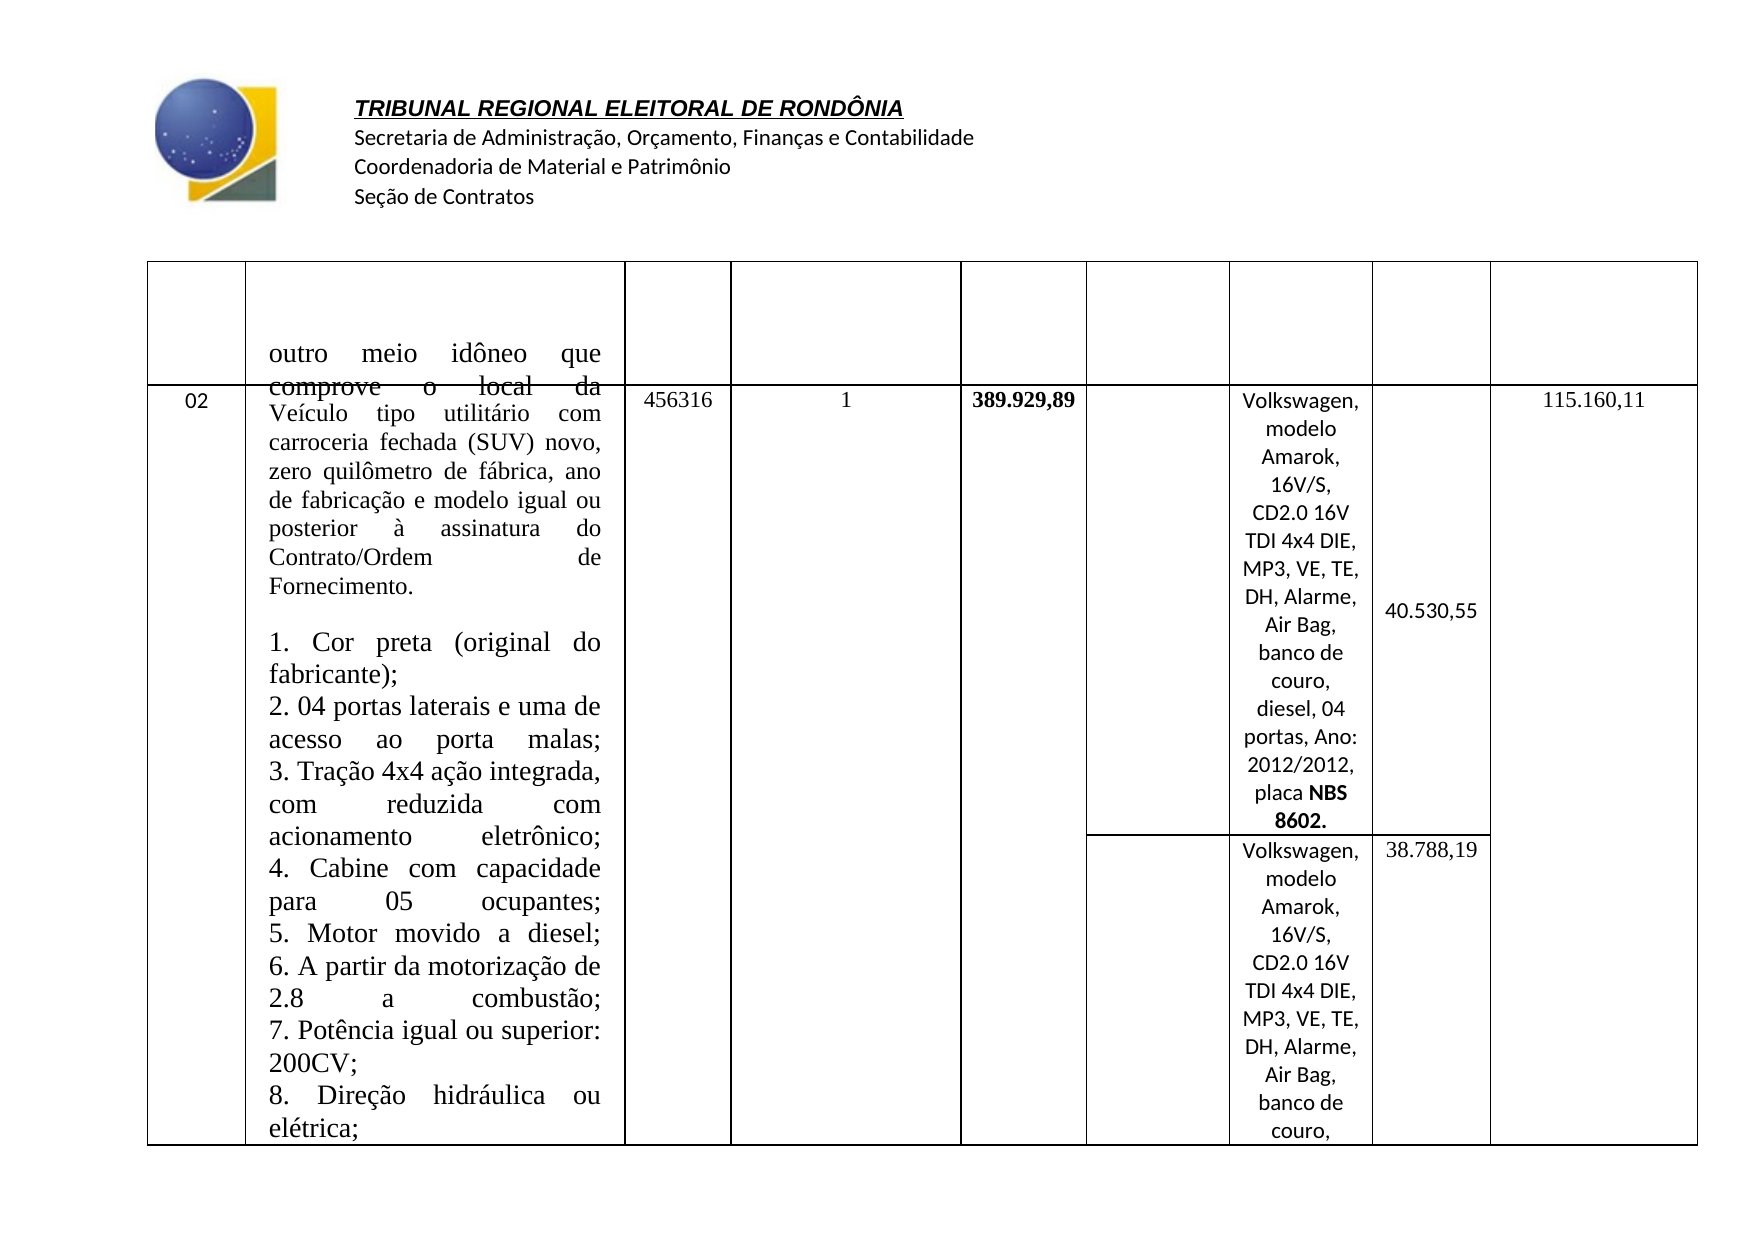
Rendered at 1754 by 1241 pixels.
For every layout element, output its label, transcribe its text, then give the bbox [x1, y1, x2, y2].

table_cell [626, 262, 730, 384]
table_cell [1230, 262, 1372, 384]
table_cell Volkswagen, modelo Amarok, 16V/S, CD2.0 16V TDI 4x4 DIE, MP3, VE, TE, DH, Alarme, Air Bag, banco de couro, [1230, 836, 1372, 1144]
table_cell [962, 262, 1086, 384]
table_cell 115.160,11 [1491, 386, 1697, 1144]
table_cell Volkswagen, modelo Amarok, 16V/S, CD2.0 16V TDI 4x4 DIE, MP3, VE, TE, DH, Alarme, Air Bag, banco de couro, diesel, 04 portas, Ano: 2012/2012, placa NBS 8602. [1230, 386, 1372, 834]
table_cell [1087, 386, 1229, 834]
table_cell 38.788,19 [1373, 836, 1490, 1144]
table_cell [1491, 262, 1697, 384]
table_cell 02 [148, 386, 245, 1144]
table_cell [732, 262, 960, 384]
table_cell 1 [732, 386, 960, 1144]
table_cell 40.530,55 [1373, 386, 1490, 834]
table_cell [1087, 262, 1229, 384]
table_cell 456316 [626, 386, 730, 1144]
table_cell 389.929,89 [962, 386, 1086, 1144]
table_cell [1373, 262, 1490, 384]
table_cell [1087, 836, 1229, 1144]
table_cell [148, 262, 245, 384]
table_cell Veículo tipo utilitário com carroceria fechada (SUV) novo, zero quilômetro de fábrica, ano de fabricação e modelo igual ou posterior à assinatura do Contrato/Ordem de Fornecimento. 1. Cor preta (original do fabricante); 2. 04 portas laterais e uma de acesso ao porta malas; 3. Tração 4x4 ação integrada, com reduzida com acionamento eletrônico; 4. Cabine com capacidade para 05 ocupantes; 5. Motor movido a diesel; 6. A partir da motorização de 2.8 a combustão; 7. Potência igual ou superior: 200CV; 8. Direção hidráulica ou elétrica; 9. Ar-condicionado; 10. Câmbio automático; 11. Vidros com acionamento elétricos e travas elétricas nas 04 (quatro) portas; 12. Freios ABS; 13. Luz auxiliar de freio (brake light); 14. Alarme antifurto; 15. Sensor de estacionamento dianteiro e traseiro; 16. Air bag: mínimo, dianteiro, laterais e de cortina; 17. Rodas de liga leve; 18. Controle de tração; 19. A fabricação dos pneus deve ser do ano corrente ou, no máximo, no prazo de 07(sete) meses anteriores à data de entrega do veículo; 20.O estepe do veículo deve ter rodas e pneus com as mesmas características de utilização das outras quatro rodas e pneus do veículo, não sendo admitido estepe de rodagem restrita em velocidade ou de uso temporário; 21. Protetor de cárter; 22. Jogo de tapetes; 23. Central multimídia com GPS e câmera de ré integrados; 24. Película somente nos vidros laterais e traseiro, com transparência mínima prevista em lei, atendendo aos termos do art. 2º da Resolução do Conselho Nacional de Trânsito nº 254/2007 e da NBR 9491 e suas normas complementares – (transparência mínima de: 70% nos vidros laterais dianteiros e 28% nos vidros laterais traseiros e 28% no vidro traseiro); 25. Equipado com os demais itens de série e acessórios de segurança originais de fábrica, exigidos pelo CONTRAN; 26. O veículo automotor deve atender aos limites máximos de emissão de poluentes provenientes do escapamento fixados no âmbito do Programa de Controle da Poluição do Ar por Veículos Automotores – PROCONVE -, conforme Resolução CONAMA nº 18, de 06/05/1986, Resolução CONAMA 490, de 16 de novembro de 2018 e Resolução CONAMA 492, de 20 de dezembro de 2018, complementações e alterações supervenientes; 27. A contratada se obriga a promover apresentação e treinamento aos usuários sobre as funcionalidades e recursos do veículo na ocasião da entrega; 28. A contratada se obriga a promover apresentação e treinamento aos usuários sobre as funcionalidades e recursos do veículo na ocasião da entrega; 29. Com todos equipamentos exigidos pelo CONTRAN e estarem conformidade com todas as normas do PROCONVE (Programa de Controle de Poluição do ar por veículos Automotores); 30. Os veículos deverão ser entregues licenciados e emplacados na categoria de veículo oficial e em nome do Tribunal Regional Eleitoral de Rondônia, todas as taxas e despesas quitadas (IPVA, emplacamento, jogo de placas, despachante, etc.), e de acordo com as especificações da legislação de trânsito vigentes; 31. Garantia mínima de Fábrica: 36 meses ou 100 mil km, assistência técnica autorizada e reposição de peças disponíveis dentro do Estado de Rondônia, sendo que a empresa deverá apresentar durante a fase de licitação o endereço da assistência técnica autorizada, sendo uma na capital e pelo menos 02 no interior do Estado. A comprovação desses endereços poderá ser feita por meio de links, manuais de assistência técnica ou outro meio idôneo que comprove o local da assistência. [246, 386, 624, 1144]
